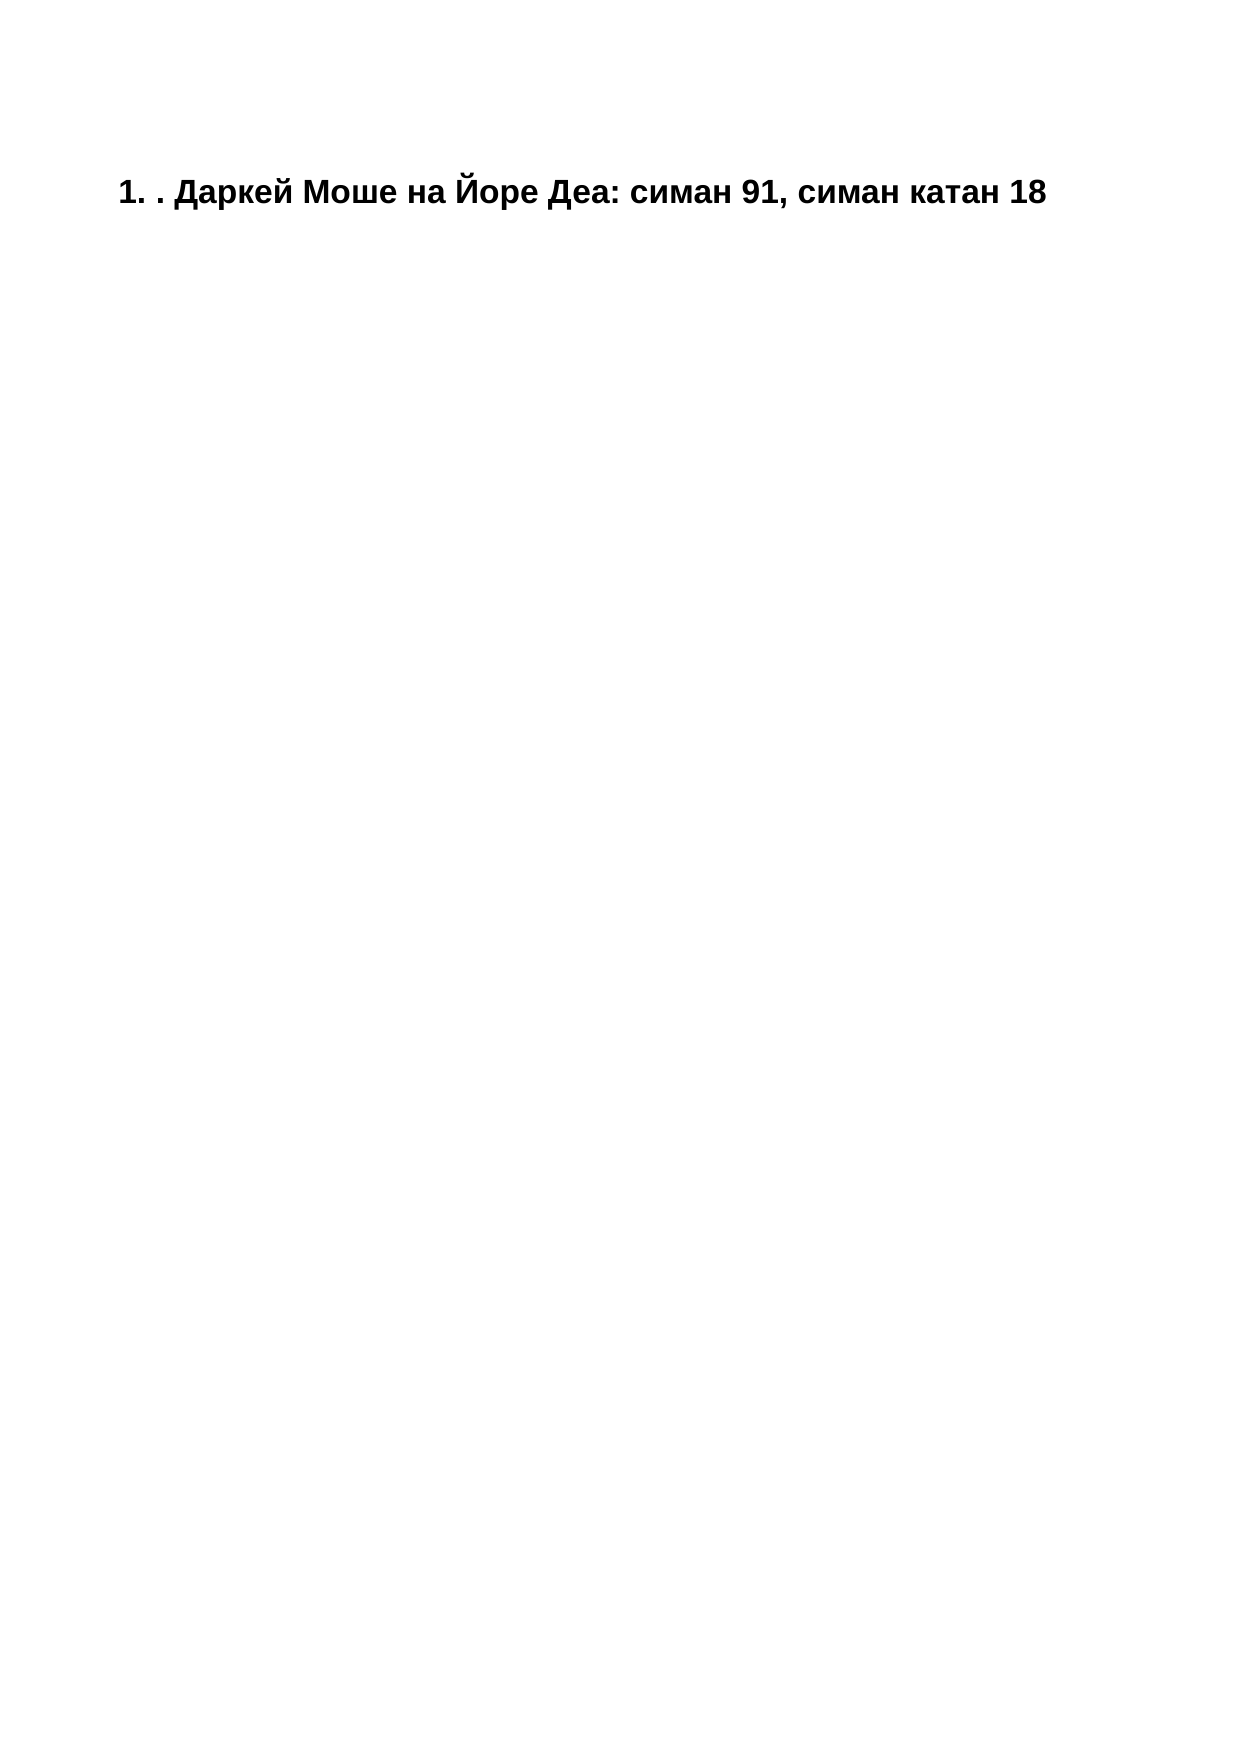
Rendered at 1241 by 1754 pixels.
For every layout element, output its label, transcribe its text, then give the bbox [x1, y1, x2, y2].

subtitle . Даркей Моше на Йоре Деа: симан 91, симан катан 18 [118, 147, 1122, 176]
